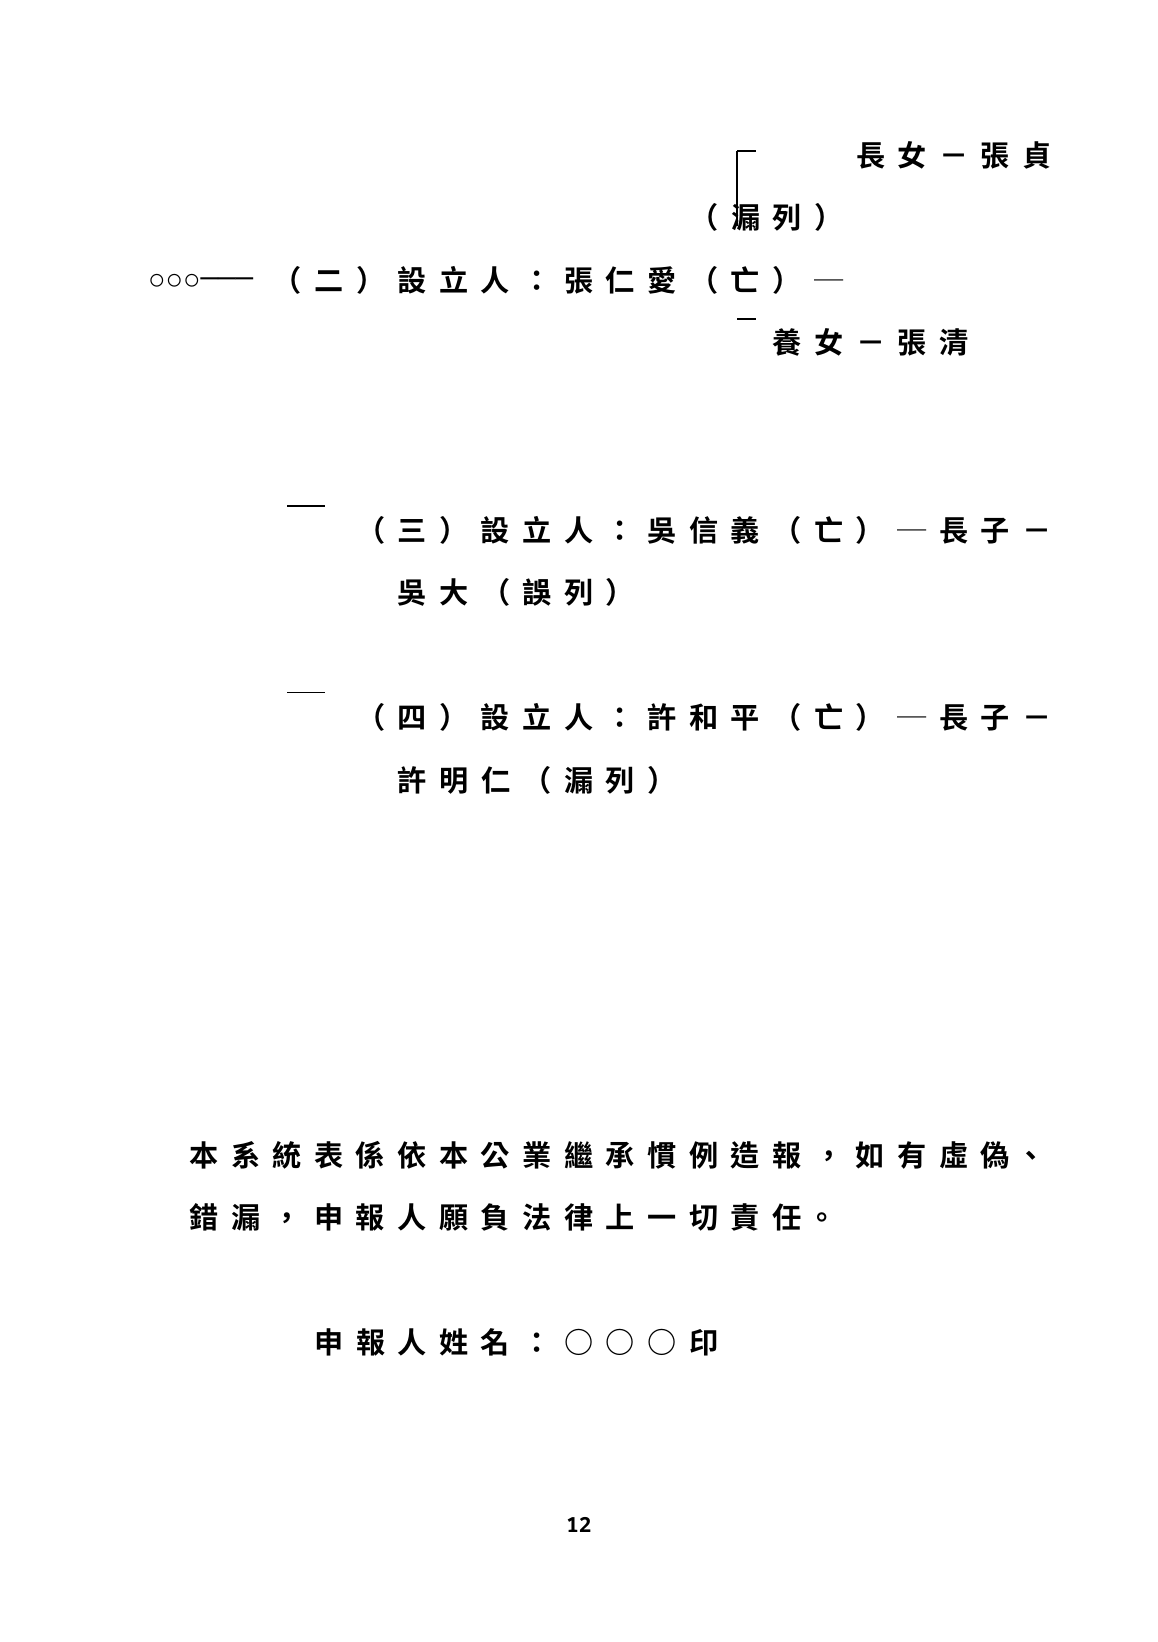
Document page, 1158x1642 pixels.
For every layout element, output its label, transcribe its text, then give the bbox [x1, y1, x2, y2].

text 長女－張貞（漏列） [537, 112, 1058, 237]
text （四）設立人：許和平（亡）─長子－許明仁（漏列） [311, 674, 1058, 799]
text 養女－張清 [99, 299, 1058, 362]
text 申報人姓名：○○○印 [301, 1299, 1058, 1362]
text ○○○───（二）設立人：張仁愛（亡）─ [99, 237, 1058, 299]
text 本系統表係依本公業繼承慣例造報，如有虛偽、錯漏，申報人願負法律上一切責任。 [157, 1112, 1058, 1237]
text （三）設立人：吳信義（亡）─長子－吳大（誤列） [311, 487, 1058, 612]
